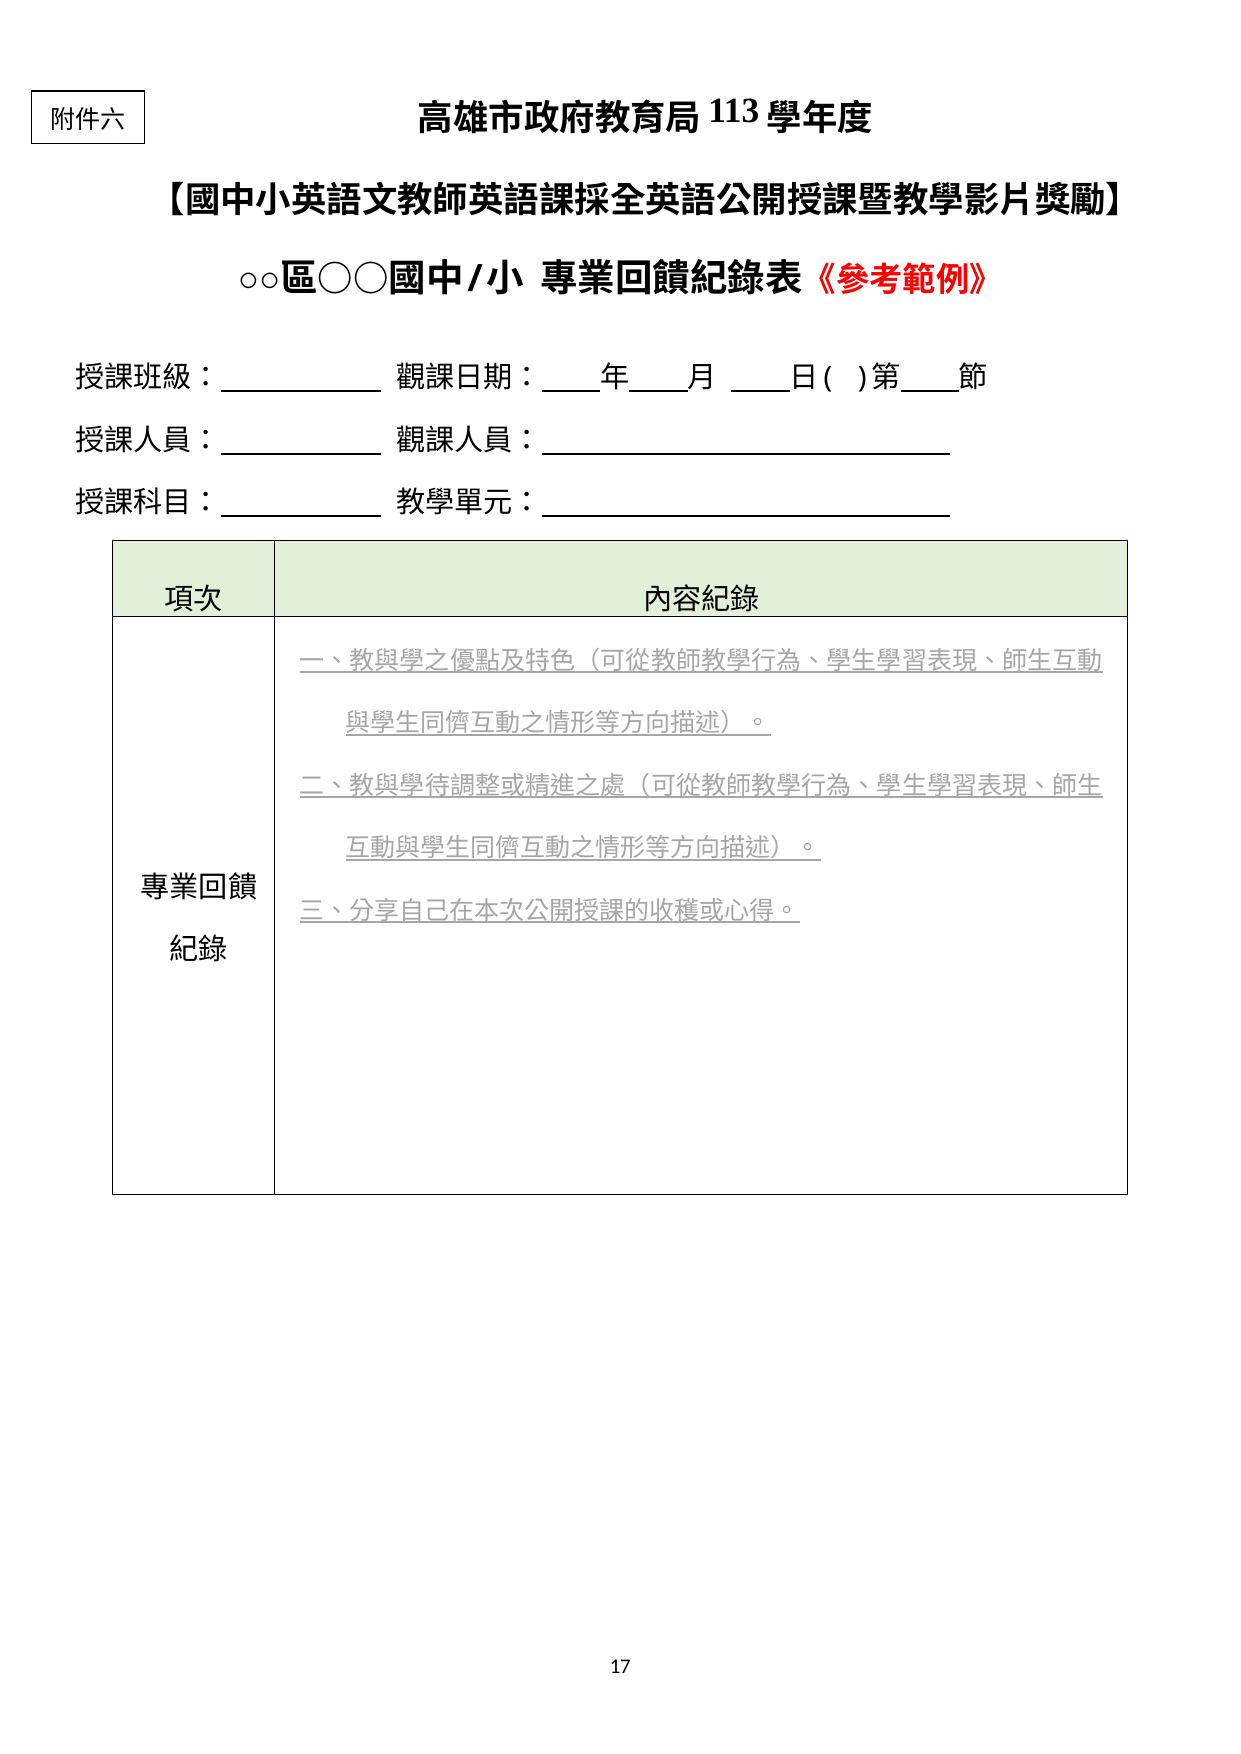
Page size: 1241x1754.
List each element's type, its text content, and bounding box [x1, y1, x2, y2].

text 授課班級： 觀課日期： 年 月 日( )第 節 [75, 333, 1165, 396]
table_header 項次 [113, 541, 274, 616]
subtitle 【國中小英語文教師英語課採全英語公開授課暨教學影片獎勵】 [125, 171, 1165, 233]
subtitle 高雄市政府教育局113學年度 [125, 90, 1165, 152]
text ○○區○○國中/小 專業回饋紀錄表《參考範例》 [75, 233, 1165, 296]
text 附件六 [47, 99, 129, 135]
text 授課科目： 教學單元： [75, 458, 1165, 521]
table_header 內容紀錄 [275, 541, 1127, 616]
text 授課人員： 觀課人員： [75, 396, 1165, 458]
subtitle [32, 92, 144, 143]
table_cell 專業回饋 紀錄 [113, 617, 274, 1193]
table_cell 一、教與學之優點及特色（可從教師教學行為、學生學習表現、師生互動與學生同儕互動之情形等方向描述）。 二、教與學待調整或精進之處（可從教師教學行為、學生學習表現、師生互動與學生同儕互動之情形等方向描述）。 三、分享自己在本次公開授課的收穫或心得。 [275, 617, 1127, 1193]
